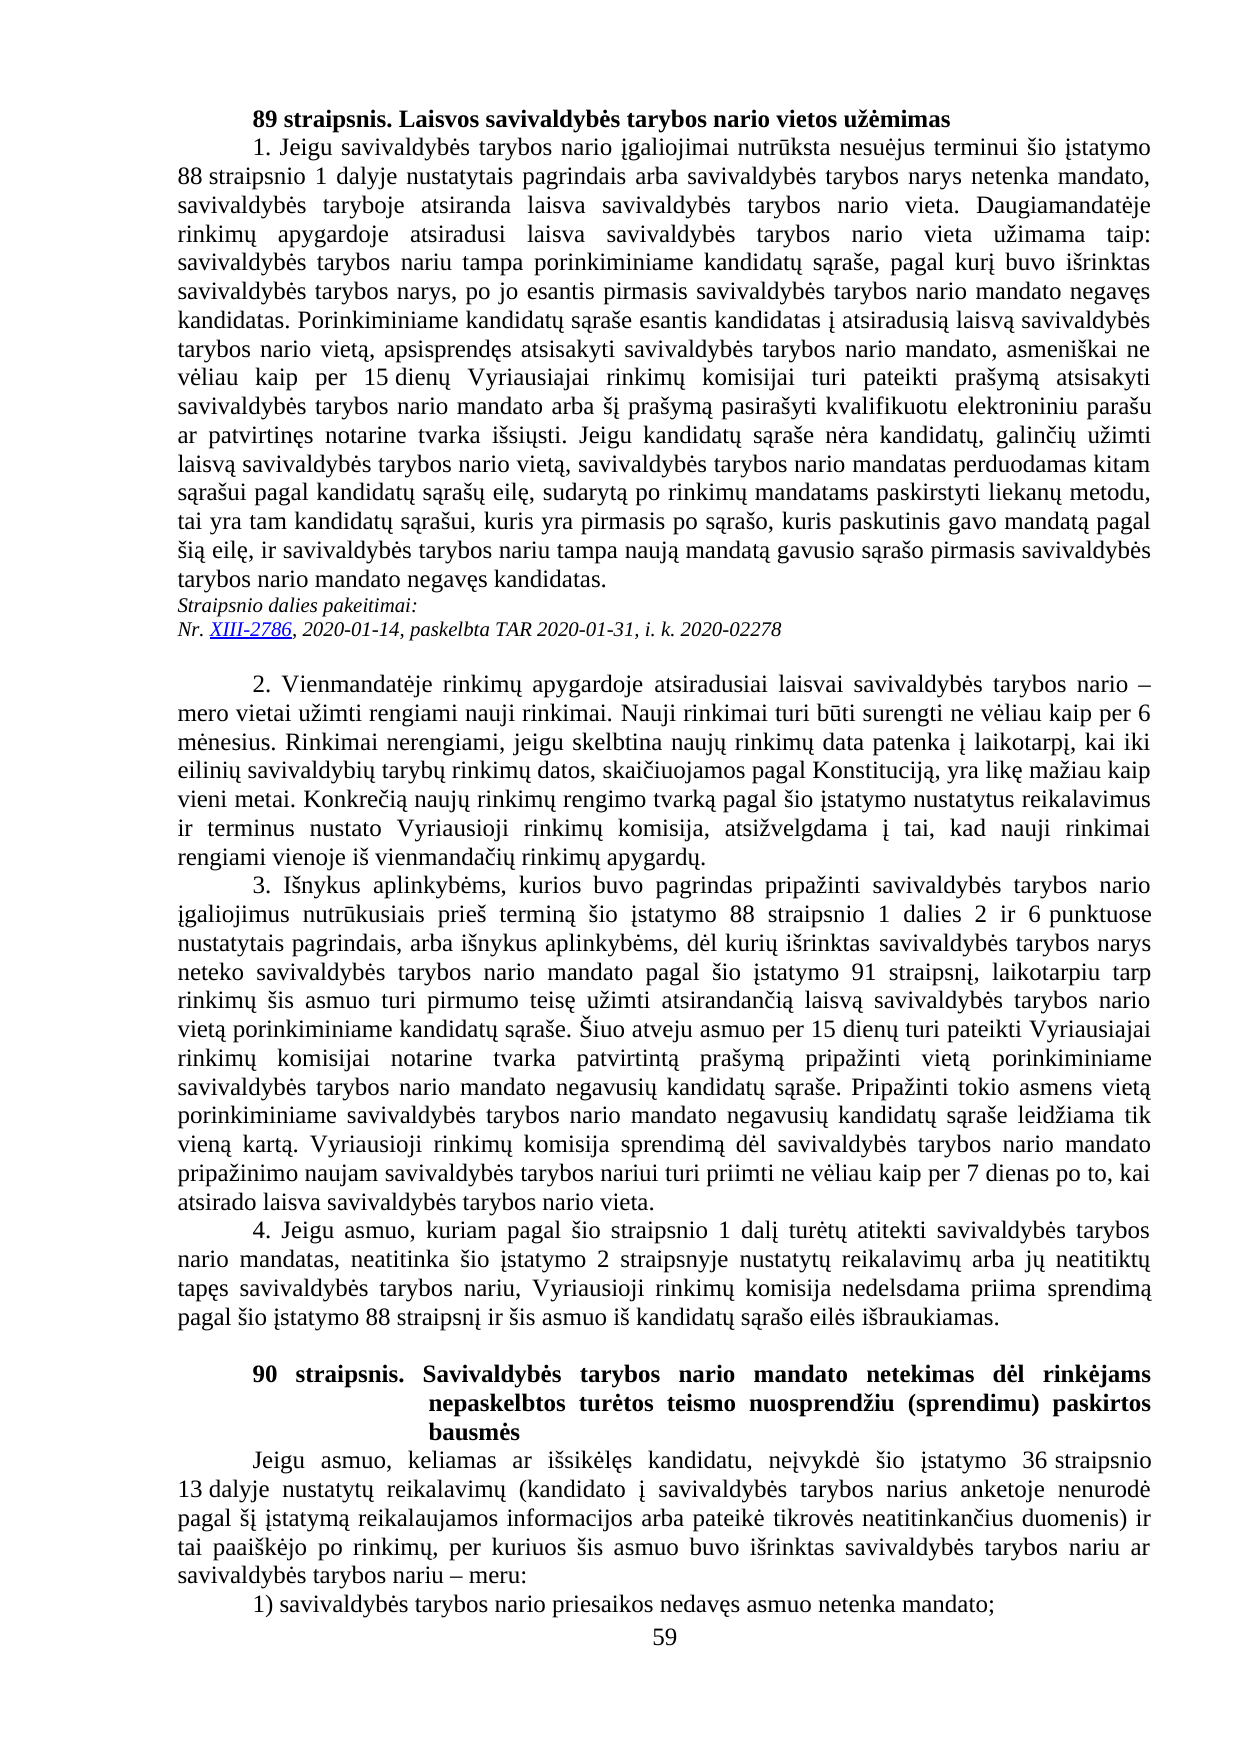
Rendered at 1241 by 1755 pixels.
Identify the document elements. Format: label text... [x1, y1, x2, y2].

text Straipsnio dalies pakeitimai: [177, 592, 1152, 617]
text Nr. XIII-2786, 2020-01-14, paskelbta TAR 2020-01-31, i. k. 2020-02278 [177, 617, 1152, 641]
text 1. Jeigu savivaldybės tarybos nario įgaliojimai nutrūksta nesuėjus terminui šio įstatymo 88 straipsnio 1 dalyje nustatytais pagrindais arba savivaldybės tarybos narys netenka mandato, savivaldybės taryboje atsiranda laisva savivaldybės tarybos nario vieta. Daugiamandatėje rinkimų apygardoje atsiradusi laisva savivaldybės tarybos nario vieta užimama taip: savivaldybės tarybos nariu tampa porinkiminiame kandidatų sąraše, pagal kurį buvo išrinktas savivaldybės tarybos narys, po jo esantis pirmasis savivaldybės tarybos nario mandato negavęs kandidatas. Porinkiminiame kandidatų sąraše esantis kandidatas į atsiradusią laisvą savivaldybės tarybos nario vietą, apsisprendęs atsisakyti savivaldybės tarybos nario mandato, asmeniškai ne vėliau kaip per 15 dienų Vyriausiajai rinkimų komisijai turi pateikti prašymą atsisakyti savivaldybės tarybos nario mandato arba šį prašymą pasirašyti kvalifikuotu elektroniniu parašu ar patvirtinęs notarine tvarka išsiųsti. Jeigu kandidatų sąraše nėra kandidatų, galinčių užimti laisvą savivaldybės tarybos nario vietą, savivaldybės tarybos nario mandatas perduodamas kitam sąrašui pagal kandidatų sąrašų eilę, sudarytą po rinkimų mandatams paskirstyti liekanų metodu, tai yra tam kandidatų sąrašui, kuris yra pirmasis po sąrašo, kuris paskutinis gavo mandatą pagal šią eilę, ir savivaldybės tarybos nariu tampa naują mandatą gavusio sąrašo pirmasis savivaldybės tarybos nario mandato negavęs kandidatas. [177, 132, 1152, 592]
text 89 straipsnis. Laisvos savivaldybės tarybos nario vietos užėmimas [177, 104, 1152, 132]
text 1) savivaldybės tarybos nario priesaikos nedavęs asmuo netenka mandato; [177, 1589, 1152, 1618]
text 90 straipsnis. Savivaldybės tarybos nario mandato netekimas dėl rinkėjams nepaskelbtos turėtos teismo nuosprendžiu (sprendimu) paskirtos bausmės [252, 1359, 1152, 1446]
text 4. Jeigu asmuo, kuriam pagal šio straipsnio 1 dalį turėtų atitekti savivaldybės tarybos nario mandatas, neatitinka šio įstatymo 2 straipsnyje nustatytų reikalavimų arba jų neatitiktų tapęs savivaldybės tarybos nariu, Vyriausioji rinkimų komisija nedelsdama priima sprendimą pagal šio įstatymo 88 straipsnį ir šis asmuo iš kandidatų sąrašo eilės išbraukiamas. [177, 1216, 1152, 1331]
text 2. Vienmandatėje rinkimų apygardoje atsiradusiai laisvai savivaldybės tarybos nario – mero vietai užimti rengiami nauji rinkimai. Nauji rinkimai turi būti surengti ne vėliau kaip per 6 mėnesius. Rinkimai nerengiami, jeigu skelbtina naujų rinkimų data patenka į laikotarpį, kai iki eilinių savivaldybių tarybų rinkimų datos, skaičiuojamos pagal Konstituciją, yra likę mažiau kaip vieni metai. Konkrečią naujų rinkimų rengimo tvarką pagal šio įstatymo nustatytus reikalavimus ir terminus nustato Vyriausioji rinkimų komisija, atsižvelgdama į tai, kad nauji rinkimai rengiami vienoje iš vienmandačių rinkimų apygardų. [177, 669, 1152, 871]
text 3. Išnykus aplinkybėms, kurios buvo pagrindas pripažinti savivaldybės tarybos nario įgaliojimus nutrūkusiais prieš terminą šio įstatymo 88 straipsnio 1 dalies 2 ir 6 punktuose nustatytais pagrindais, arba išnykus aplinkybėms, dėl kurių išrinktas savivaldybės tarybos narys neteko savivaldybės tarybos nario mandato pagal šio įstatymo 91 straipsnį, laikotarpiu tarp rinkimų šis asmuo turi pirmumo teisę užimti atsirandančią laisvą savivaldybės tarybos nario vietą porinkiminiame kandidatų sąraše. Šiuo atveju asmuo per 15 dienų turi pateikti Vyriausiajai rinkimų komisijai notarine tvarka patvirtintą prašymą pripažinti vietą porinkiminiame savivaldybės tarybos nario mandato negavusių kandidatų sąraše. Pripažinti tokio asmens vietą porinkiminiame savivaldybės tarybos nario mandato negavusių kandidatų sąraše leidžiama tik vieną kartą. Vyriausioji rinkimų komisija sprendimą dėl savivaldybės tarybos nario mandato pripažinimo naujam savivaldybės tarybos nariui turi priimti ne vėliau kaip per 7 dienas po to, kai atsirado laisva savivaldybės tarybos nario vieta. [177, 871, 1152, 1216]
text Jeigu asmuo, keliamas ar išsikėlęs kandidatu, neįvykdė šio įstatymo 36 straipsnio 13 dalyje nustatytų reikalavimų (kandidato į savivaldybės tarybos narius anketoje nenurodė pagal šį įstatymą reikalaujamos informacijos arba pateikė tikrovės neatitinkančius duomenis) ir tai paaiškėjo po rinkimų, per kuriuos šis asmuo buvo išrinktas savivaldybės tarybos nariu ar savivaldybės tarybos nariu – meru: [177, 1446, 1152, 1589]
